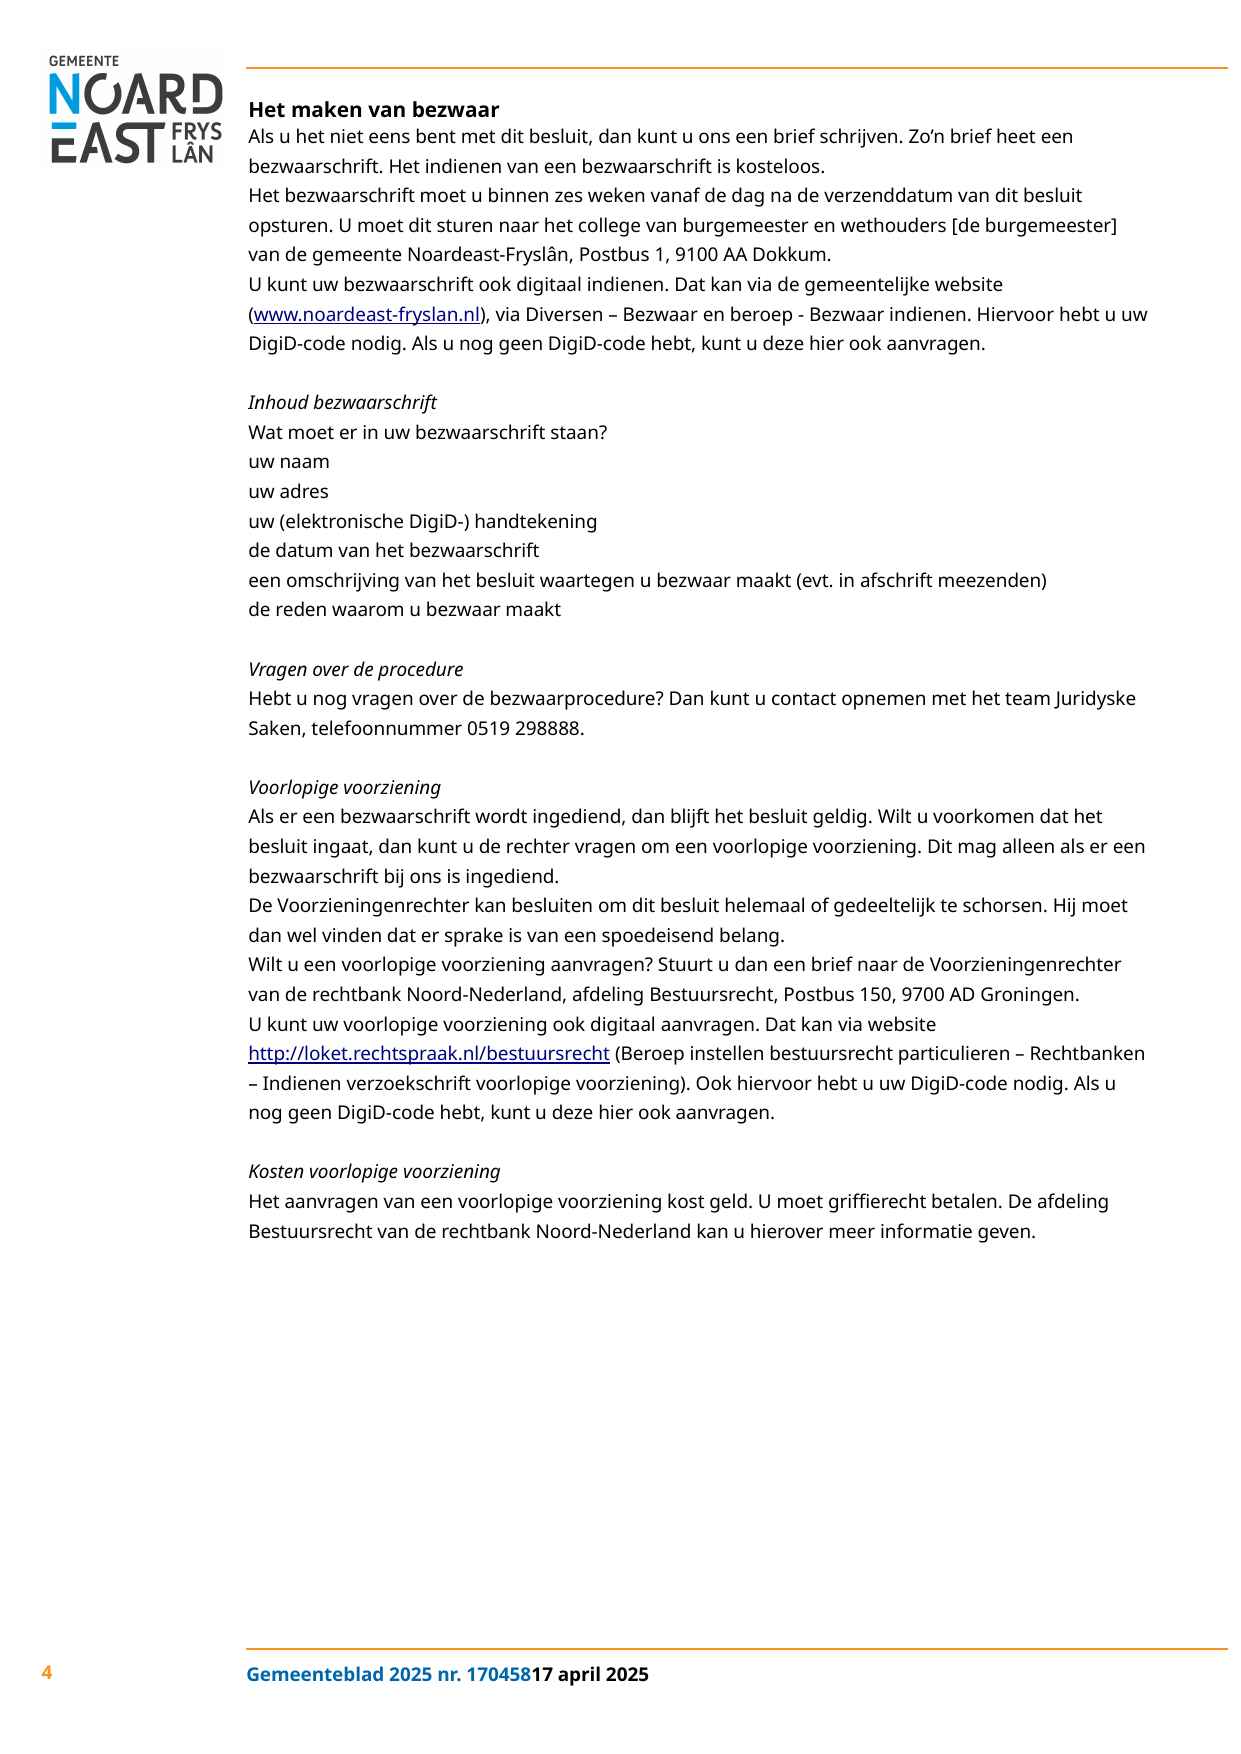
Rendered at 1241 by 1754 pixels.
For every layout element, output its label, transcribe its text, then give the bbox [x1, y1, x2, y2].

text de reden waarom u bezwaar maakt [248, 597, 1152, 622]
text uw (elektronische DigiD-) handtekening [248, 508, 1152, 534]
text Hebt u nog vragen over de bezwaarprocedure? Dan kunt u contact opnemen met het team Juridyske Saken, telefoonnummer 0519 298888. [248, 685, 1152, 741]
text Wilt u een voorlopige voorziening aanvragen? Stuurt u dan een brief naar de Voorzieningenrechter van de rechtbank Noord-Nederland, afdeling Bestuursrecht, Postbus 150, 9700 AD Groningen. [248, 952, 1152, 1007]
text Inhoud bezwaarschrift [248, 389, 1152, 415]
text De Voorzieningenrechter kan besluiten om dit besluit helemaal of gedeeltelijk te schorsen. Hij moet dan wel vinden dat er sprake is van een spoedeisend belang. [248, 892, 1152, 948]
text Voorlopige voorziening [248, 774, 1152, 800]
text U kunt uw bezwaarschrift ook digitaal indienen. Dat kan via de gemeentelijke website (www.noardeast-fryslan.nl), via Diversen – Bezwaar en beroep - Bezwaar indienen. Hiervoor hebt u uw DigiD-code nodig. Als u nog geen DigiD-code hebt, kunt u deze hier ook aanvragen. [248, 271, 1152, 356]
text Als er een bezwaarschrift wordt ingediend, dan blijft het besluit geldig. Wilt u voorkomen dat het besluit ingaat, dan kunt u de rechter vragen om een voorlopige voorziening. Dit mag alleen als er een bezwaarschrift bij ons is ingediend. [248, 804, 1152, 889]
text Wat moet er in uw bezwaarschrift staan? [248, 419, 1152, 445]
text Als u het niet eens bent met dit besluit, dan kunt u ons een brief schrijven. Zo’n brief heet een bezwaarschrift. Het indienen van een bezwaarschrift is kosteloos. [248, 123, 1152, 179]
text de datum van het bezwaarschrift [248, 537, 1152, 563]
text Vragen over de procedure [248, 656, 1152, 682]
text uw naam [248, 449, 1152, 474]
picture [41, 47, 231, 172]
text Het bezwaarschrift moet u binnen zes weken vanaf de dag na de verzenddatum van dit besluit opsturen. U moet dit sturen naar het college van burgemeester en wethouders [de burgemeester] van de gemeente Noardeast-Fryslân, Postbus 1, 9100 AA Dokkum. [248, 182, 1152, 267]
text uw adres [248, 478, 1152, 504]
text Kosten voorlopige voorziening [248, 1159, 1152, 1184]
text Het maken van bezwaar [248, 95, 1152, 123]
text U kunt uw voorlopige voorziening ook digitaal aanvragen. Dat kan via website http://loket.rechtspraak.nl/bestuursrecht (Beroep instellen bestuursrecht particulieren – Rechtbanken – Indienen verzoekschrift voorlopige voorziening). Ook hiervoor hebt u uw DigiD-code nodig. Als u nog geen DigiD-code hebt, kunt u deze hier ook aanvragen. [248, 1011, 1152, 1125]
text Het aanvragen van een voorlopige voorziening kost geld. U moet griffierecht betalen. De afdeling Bestuursrecht van de rechtbank Noord-Nederland kan u hierover meer informatie geven. [248, 1188, 1152, 1244]
text een omschrijving van het besluit waartegen u bezwaar maakt (evt. in afschrift meezenden) [248, 567, 1152, 593]
